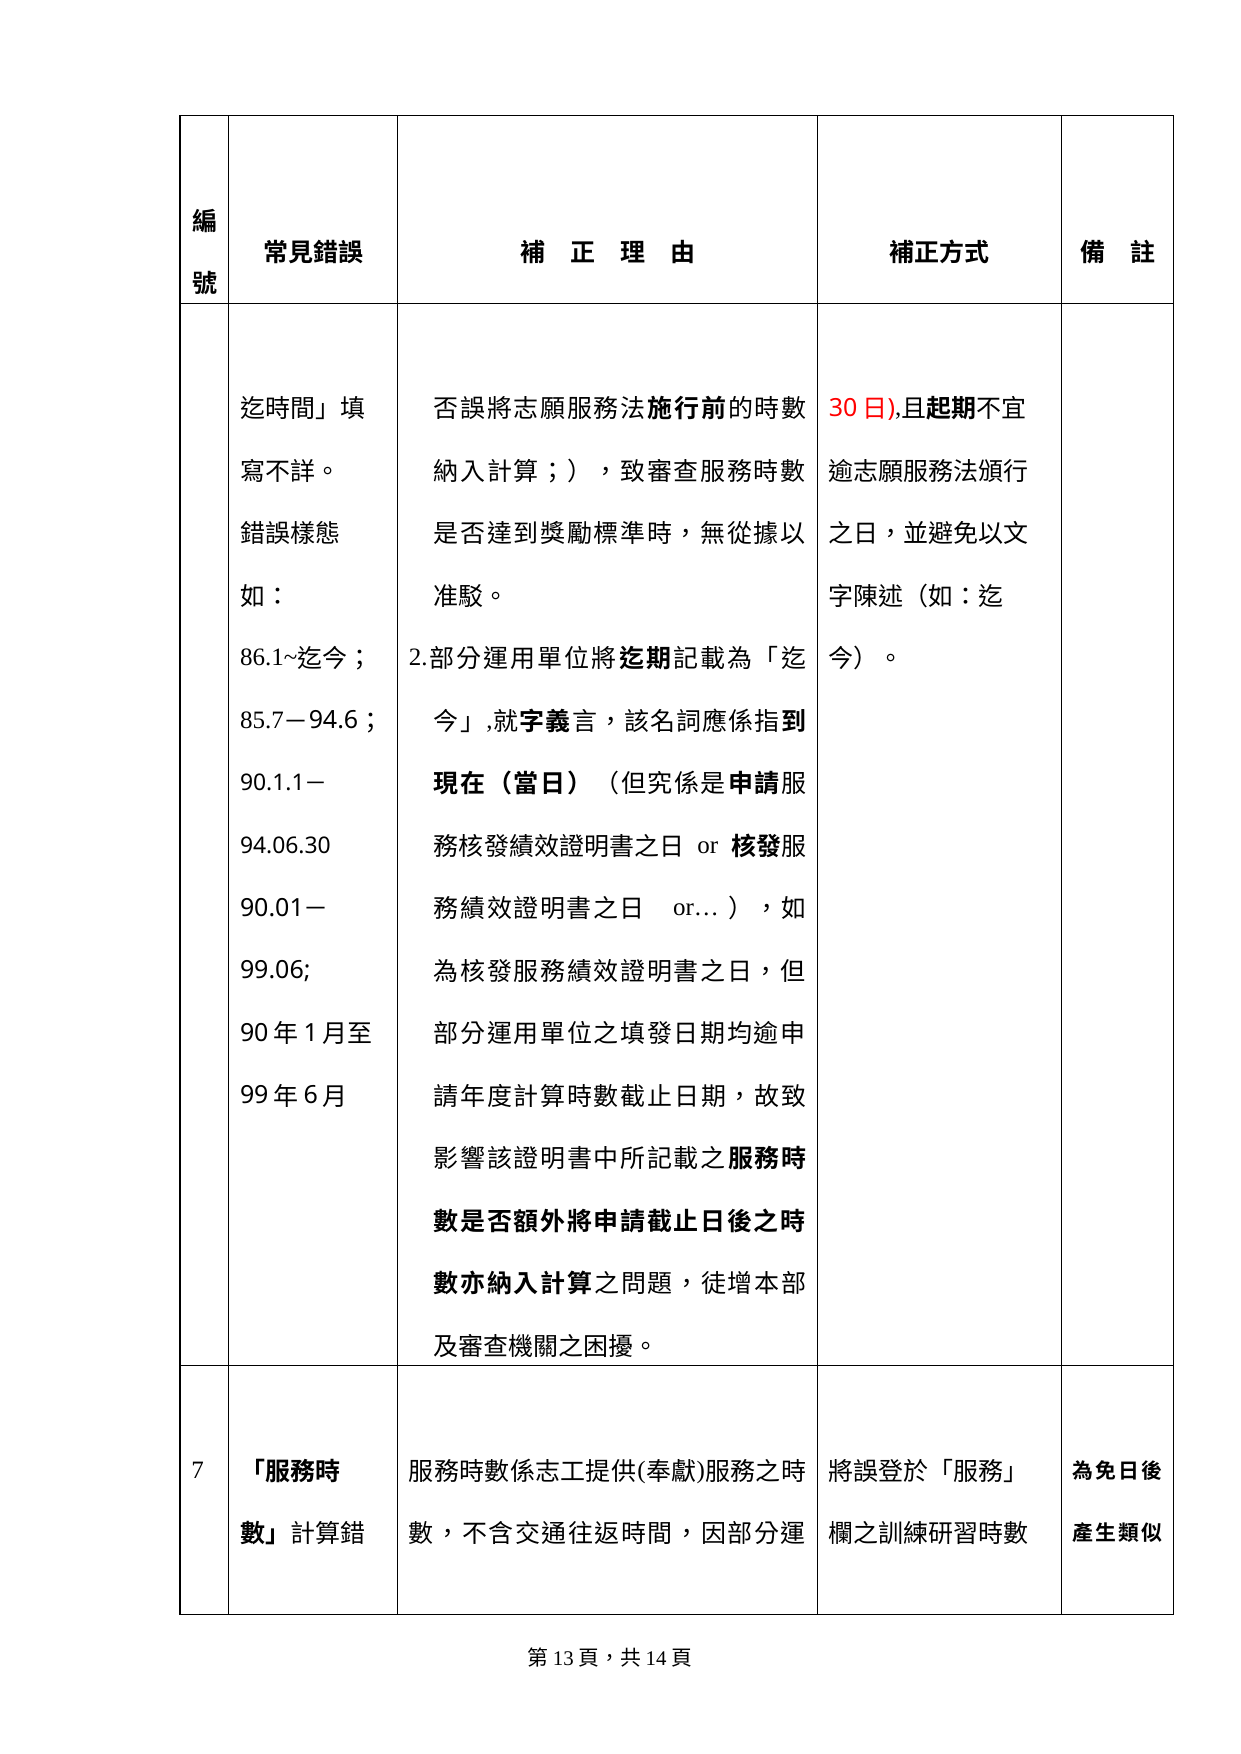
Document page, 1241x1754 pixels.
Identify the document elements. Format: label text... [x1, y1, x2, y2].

table_cell 30日),且起期不宜逾志願服務法頒行之日，並避免以文字陳述（如：迄今）。 [818, 304, 1061, 1365]
table_cell 迄時間」填寫不詳。 錯誤樣態如： 86.1~迄今； 85.7－94.6； 90.1.1－94.06.30 90.01－99.06; 90年1月至99年6月 [229, 304, 397, 1365]
table_cell 為免日後產生類似 [1062, 1366, 1173, 1614]
table_header 補 正 理 由 [398, 116, 817, 303]
table_cell 服務時數係志工提供(奉獻)服務之時數，不含交通往返時間，因部分運 [398, 1366, 817, 1614]
table_cell 7 [181, 1366, 228, 1614]
table_header 備 註 [1062, 116, 1173, 303]
table_cell [181, 304, 228, 1365]
table_cell [1062, 304, 1173, 1365]
table_cell 否誤將志願服務法施行前的時數納入計算；），致審查服務時數是否達到獎勵標準時，無從據以准駁。 2.部分運用單位將迄期記載為「迄今」,就字義言，該名詞應係指到現在（當日）（但究係是申請服務核發績效證明書之日 or 核發服務績效證明書之日 or… ），如為核發服務績效證明書之日，但部分運用單位之填發日期均逾申請年度計算時數截止日期，故致影響該證明書中所記載之服務時數是否額外將申請截止日後之時數亦納入計算之問題，徒增本部及審查機關之困擾。 [398, 304, 817, 1365]
table_header 編號 [181, 116, 228, 303]
table_header 常見錯誤 [229, 116, 397, 303]
table_cell 將誤登於「服務」欄之訓練研習時數 [818, 1366, 1061, 1614]
table_cell 「服務時數」計算錯 [229, 1366, 397, 1614]
table_header 補正方式 [818, 116, 1061, 303]
